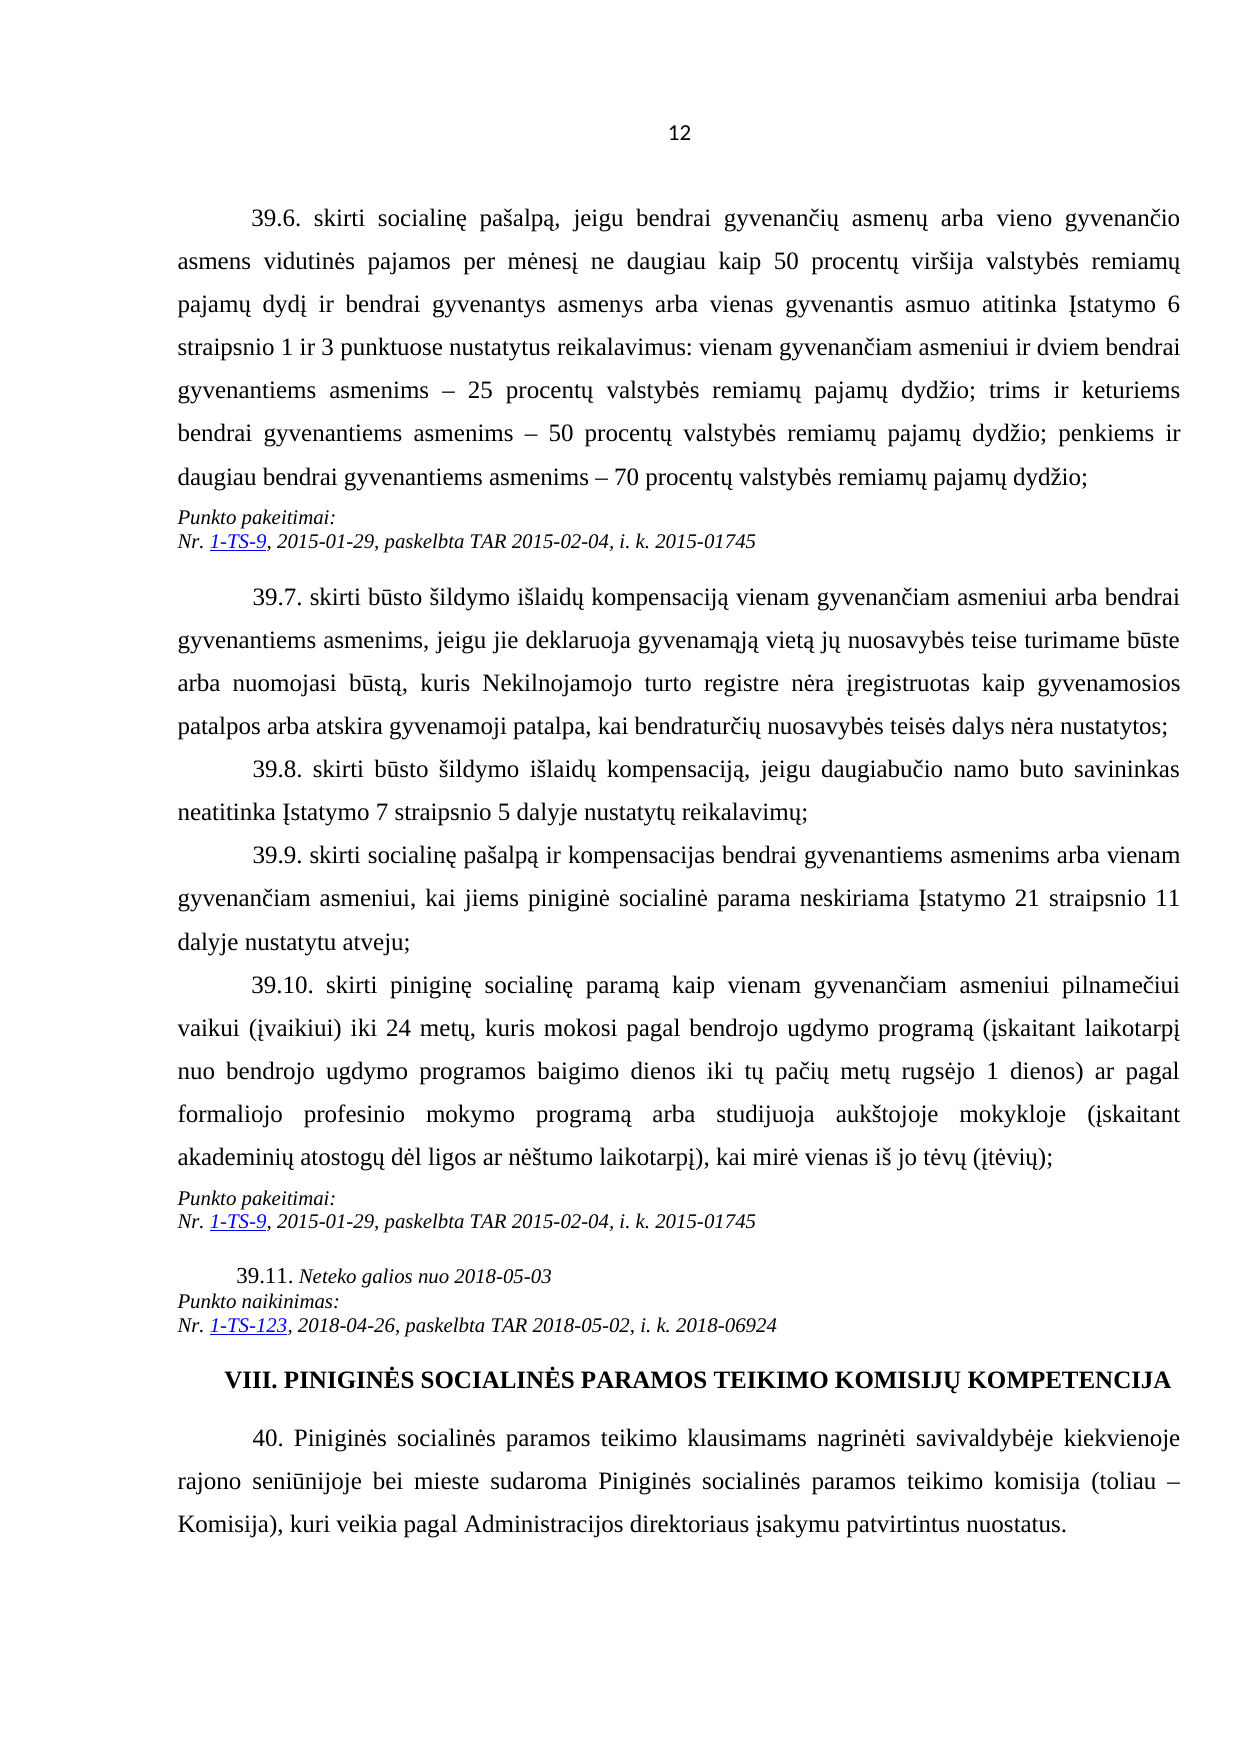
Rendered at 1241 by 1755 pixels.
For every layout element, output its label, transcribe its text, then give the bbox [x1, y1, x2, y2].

text 39.9. skirti socialinę pašalpą ir kompensacijas bendrai gyvenantiems asmenims arba vienam gyvenančiam asmeniui, kai jiems piniginė socialinė parama neskiriama Įstatymo 21 straipsnio 11 dalyje nustatytu atveju; [177, 840, 1181, 955]
text Nr. 1-TS-9, 2015-01-29, paskelbta TAR 2015-02-04, i. k. 2015-01745 [177, 529, 1181, 553]
text 39.8. skirti būsto šildymo išlaidų kompensaciją, jeigu daugiabučio namo buto savininkas neatitinka Įstatymo 7 straipsnio 5 dalyje nustatytų reikalavimų; [177, 754, 1181, 826]
text Punkto naikinimas: [177, 1289, 1181, 1313]
text Punkto pakeitimai: [177, 505, 1181, 529]
text 40. Piniginės socialinės paramos teikimo klausimams nagrinėti savivaldybėje kiekvienoje rajono seniūnijoje bei mieste sudaroma Piniginės socialinės paramos teikimo komisija (toliau – Komisija), kuri veikia pagal Administracijos direktoriaus įsakymu patvirtintus nuostatus. [177, 1423, 1181, 1538]
text 39.6. skirti socialinę pašalpą, jeigu bendrai gyvenančių asmenų arba vieno gyvenančio asmens vidutinės pajamos per mėnesį ne daugiau kaip 50 procentų viršija valstybės remiamų pajamų dydį ir bendrai gyvenantys asmenys arba vienas gyvenantis asmuo atitinka Įstatymo 6 straipsnio 1 ir 3 punktuose nustatytus reikalavimus: vienam gyvenančiam asmeniui ir dviem bendrai gyvenantiems asmenims – 25 procentų valstybės remiamų pajamų dydžio; trims ir keturiems bendrai gyvenantiems asmenims – 50 procentų valstybės remiamų pajamų dydžio; penkiems ir daugiau bendrai gyvenantiems asmenims – 70 procentų valstybės remiamų pajamų dydžio; [177, 203, 1181, 490]
text 39.7. skirti būsto šildymo išlaidų kompensaciją vienam gyvenančiam asmeniui arba bendrai gyvenantiems asmenims, jeigu jie deklaruoja gyvenamąją vietą jų nuosavybės teise turimame būste arba nuomojasi būstą, kuris Nekilnojamojo turto registre nėra įregistruotas kaip gyvenamosios patalpos arba atskira gyvenamoji patalpa, kai bendraturčių nuosavybės teisės dalys nėra nustatytos; [177, 582, 1181, 740]
text Nr. 1-TS-123, 2018-04-26, paskelbta TAR 2018-05-02, i. k. 2018-06924 [177, 1313, 1181, 1337]
text 39.10. skirti piniginę socialinę paramą kaip vienam gyvenančiam asmeniui pilnamečiui vaikui (įvaikiui) iki 24 metų, kuris mokosi pagal bendrojo ugdymo programą (įskaitant laikotarpį nuo bendrojo ugdymo programos baigimo dienos iki tų pačių metų rugsėjo 1 dienos) ar pagal formaliojo profesinio mokymo programą arba studijuoja aukštojoje mokykloje (įskaitant akademinių atostogų dėl ligos ar nėštumo laikotarpį), kai mirė vienas iš jo tėvų (įtėvių); [177, 970, 1181, 1171]
text Nr. 1-TS-9, 2015-01-29, paskelbta TAR 2015-02-04, i. k. 2015-01745 [177, 1209, 1181, 1233]
text Punkto pakeitimai: [177, 1185, 1181, 1209]
text VIII. PINIGINĖS SOCIALINĖS PARAMOS TEIKIMO KOMISIJŲ KOMPETENCIJA [215, 1366, 1181, 1394]
text 39.11. Neteko galios nuo 2018-05-03 [177, 1262, 1181, 1289]
